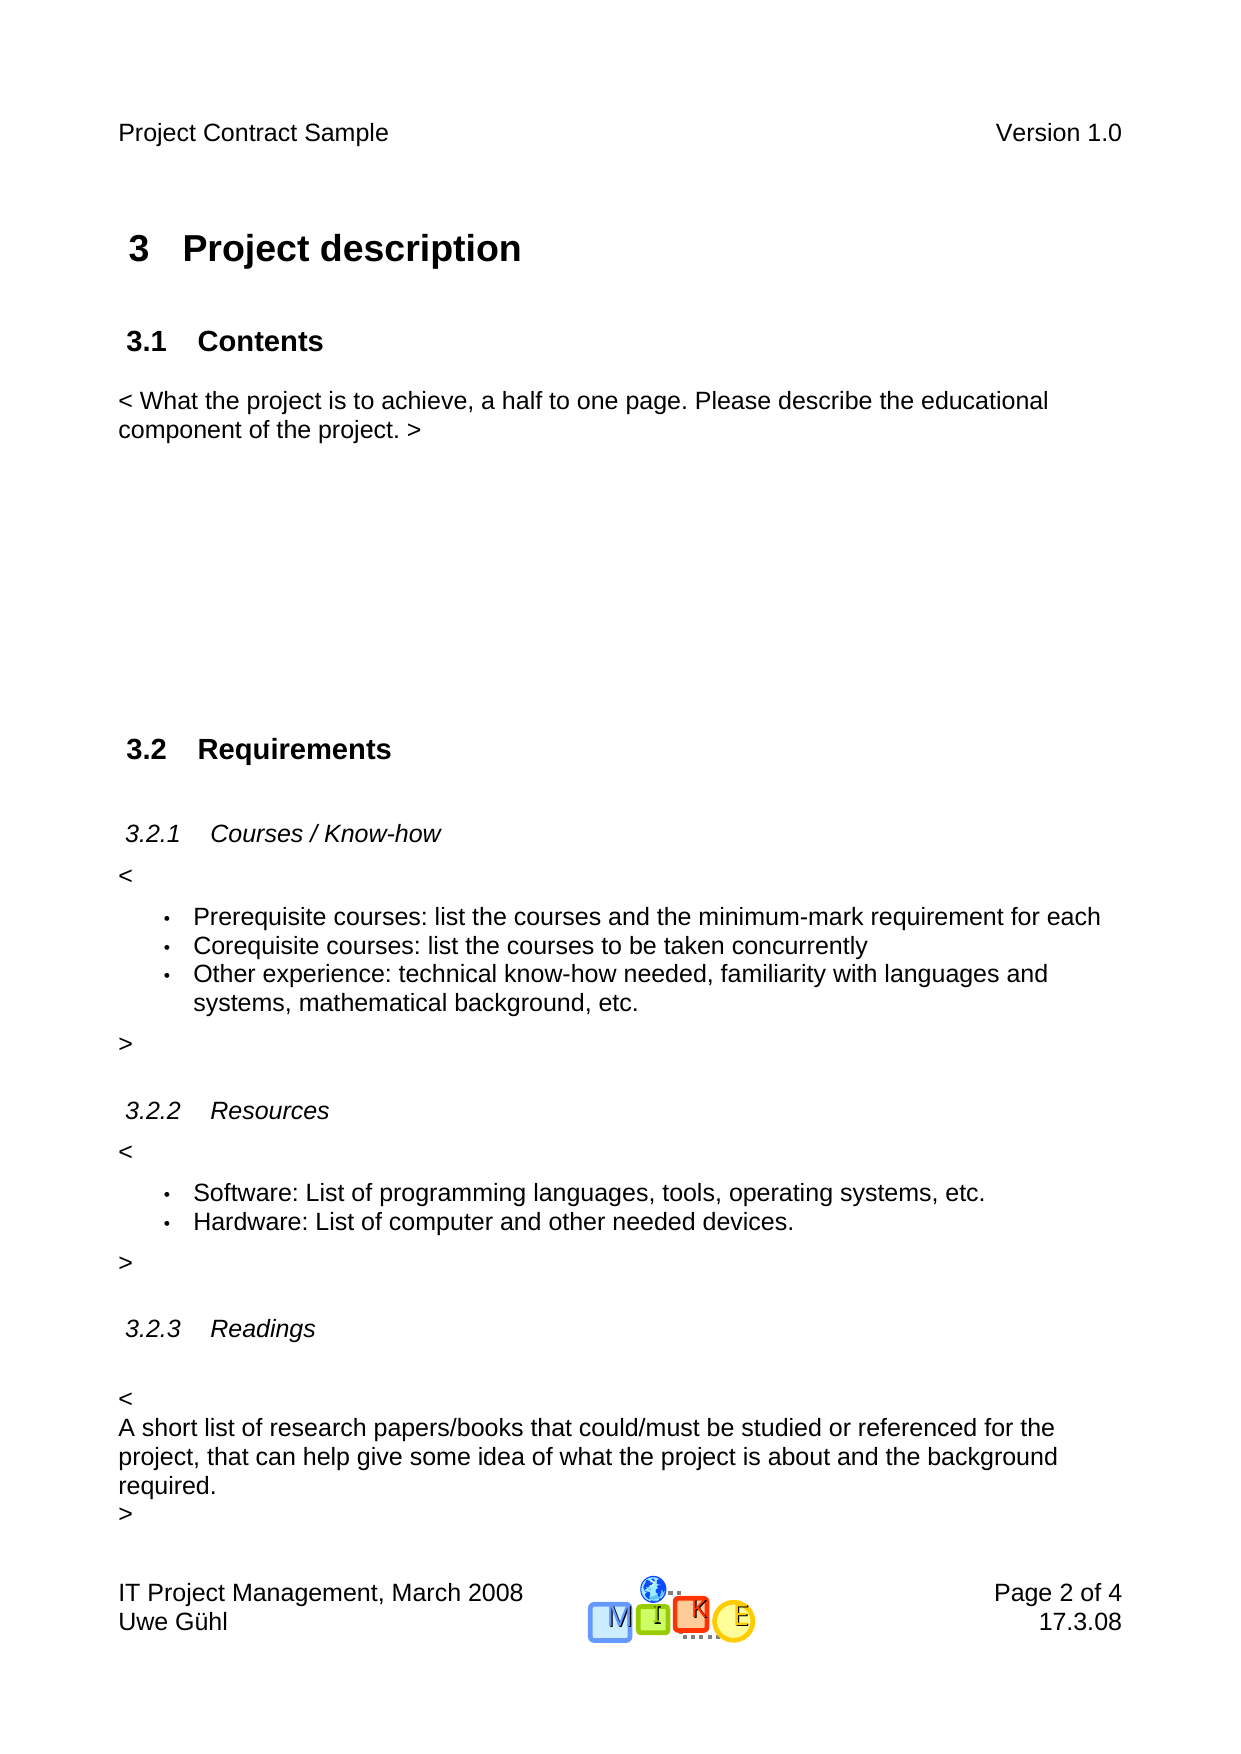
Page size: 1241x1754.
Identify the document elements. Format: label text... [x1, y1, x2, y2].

list Prerequisite courses: list the courses and the minimum-mark requirement for each [164, 902, 1122, 931]
text > [118, 1499, 1122, 1528]
text < [118, 1137, 1122, 1166]
list Corequisite courses: list the courses to be taken concurrently [164, 931, 1122, 959]
text A short list of research papers/books that could/must be studied or referenced for the project, that can help give some idea of what the project is about and the background required. [118, 1413, 1122, 1499]
subtitle Project description [118, 226, 1122, 269]
list Hardware: List of computer and other needed devices. [164, 1207, 1122, 1236]
text < [118, 1384, 1122, 1413]
subtitle Readings [118, 1314, 1122, 1372]
text > [118, 1029, 1122, 1058]
subtitle Contents [118, 324, 1122, 357]
text > [118, 1248, 1122, 1277]
subtitle Courses / Know-how [118, 819, 1122, 848]
text < [118, 861, 1122, 889]
list Software: List of programming languages, tools, operating systems, etc. [164, 1178, 1122, 1207]
list Other experience: technical know-how needed, familiarity with languages and systems, mathematical background, etc. [164, 959, 1122, 1017]
subtitle Resources [118, 1096, 1122, 1124]
subtitle Requirements [118, 732, 1122, 765]
text < What the project is to achieve, a half to one page. Please describe the educational component of the project. > [118, 386, 1122, 444]
